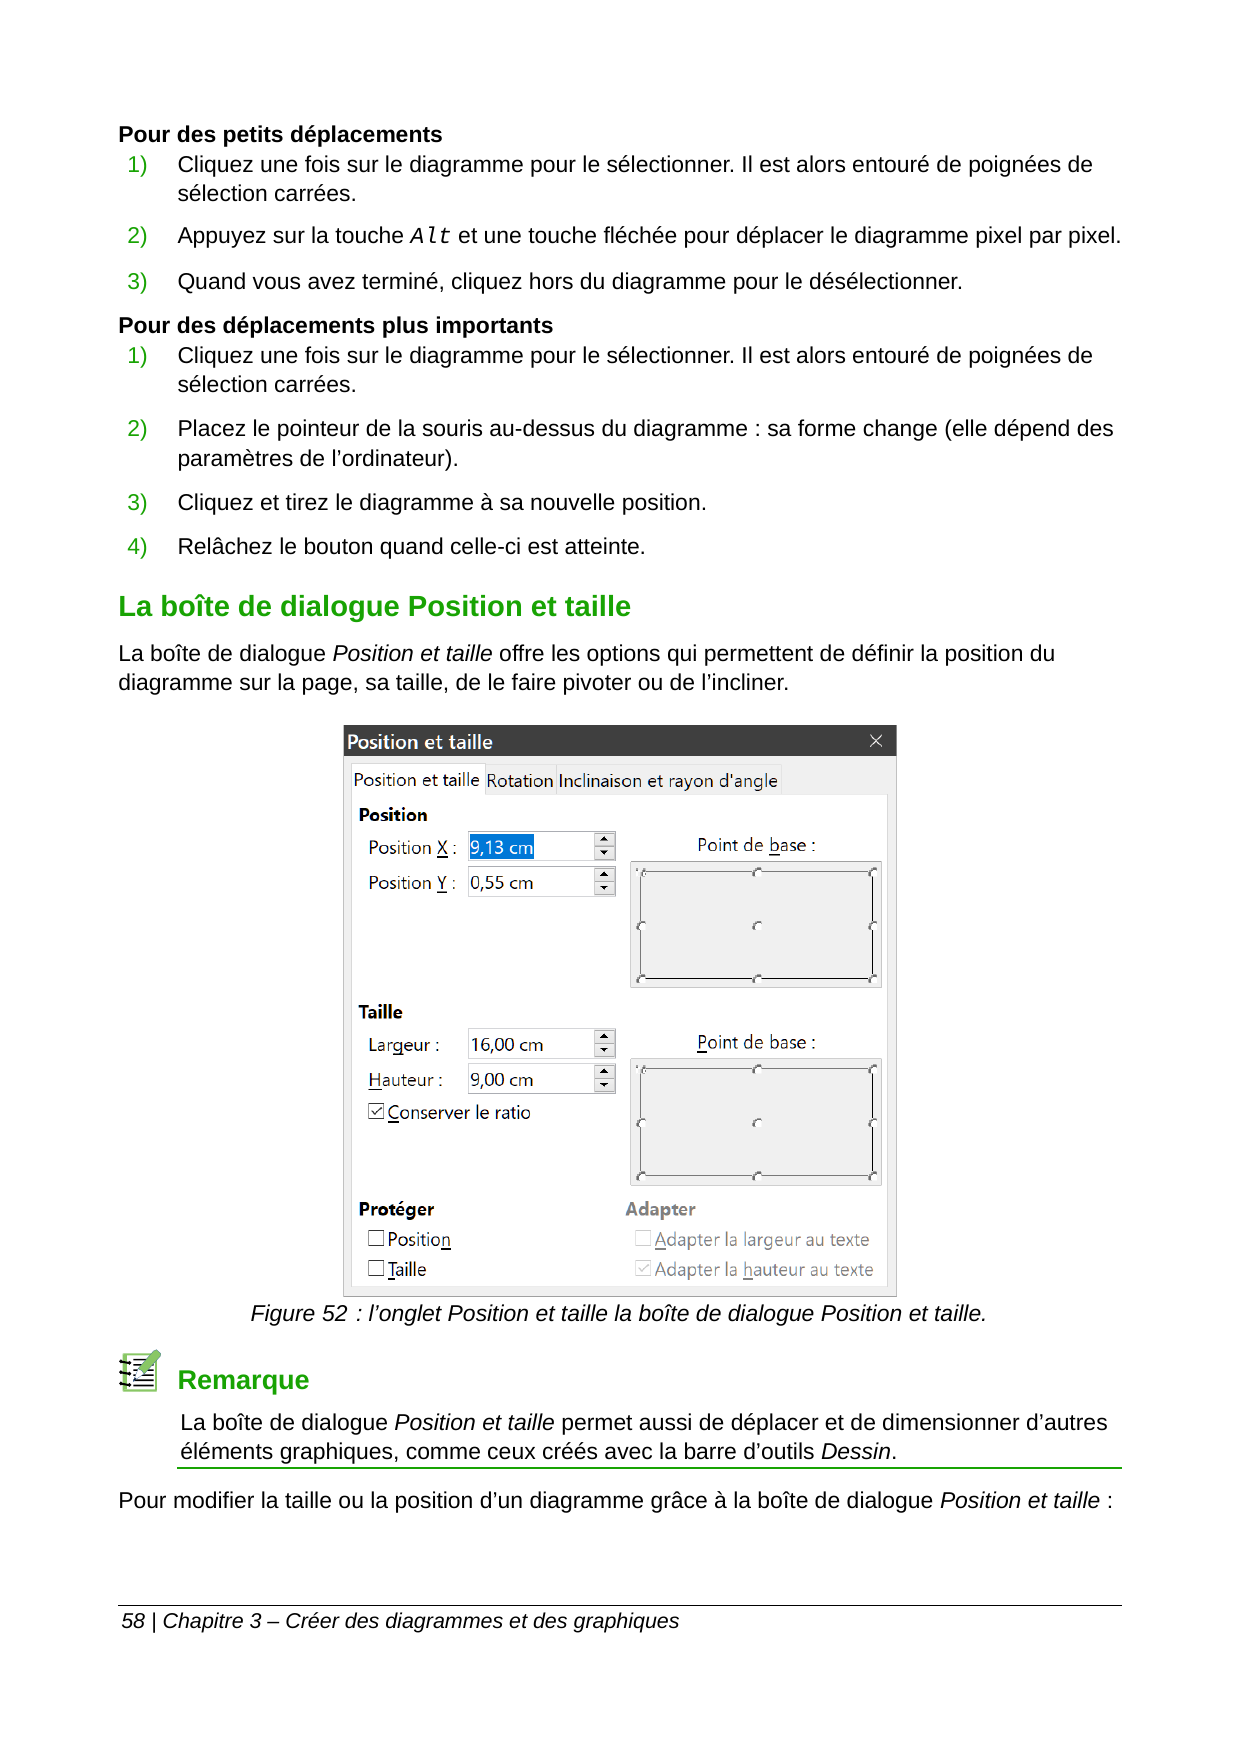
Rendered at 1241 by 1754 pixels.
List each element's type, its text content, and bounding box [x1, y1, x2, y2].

list Cliquez et tirez le diagramme à sa nouvelle position. [148, 486, 1122, 515]
list Cliquez une fois sur le diagramme pour le sélectionner. Il est alors entouré de poignées de sélection carrées. [148, 148, 1122, 207]
list Placez le pointeur de la souris au-dessus du diagramme : sa forme change (elle dépend des paramètres de l’ordinateur). [148, 412, 1122, 471]
list Quand vous avez terminé, cliquez hors du diagramme pour le désélectionner. [148, 265, 1122, 295]
text La boîte de dialogue Position et taille permet aussi de déplacer et de dimensionner d’autres éléments graphiques, comme ceux créés avec la barre d’outils Dessin. [177, 1402, 1122, 1467]
picture [343, 725, 897, 1297]
list Relâchez le bouton quand celle-ci est atteinte. [148, 530, 1122, 559]
text Pour modifier la taille ou la position d’un diagramme grâce à la boîte de dialogue Position et taille : [118, 1484, 1122, 1513]
subtitle Pour des petits déplacements [118, 118, 1122, 148]
text Figure 52 : l’onglet Position et taille la boîte de dialogue Position et taille. [118, 1297, 1122, 1326]
list Remarque [118, 1348, 1122, 1395]
subtitle Pour des déplacements plus importants [118, 309, 1122, 339]
list Cliquez une fois sur le diagramme pour le sélectionner. Il est alors entouré de poignées de sélection carrées. [148, 339, 1122, 398]
list Appuyez sur la touche Alt et une touche fléchée pour déplacer le diagramme pixel par pixel. [148, 221, 1122, 251]
subtitle La boîte de dialogue Position et taille [118, 588, 1122, 622]
text La boîte de dialogue Position et taille offre les options qui permettent de définir la position du diagramme sur la page, sa taille, de le faire pivoter ou de l’incliner. [118, 637, 1122, 696]
